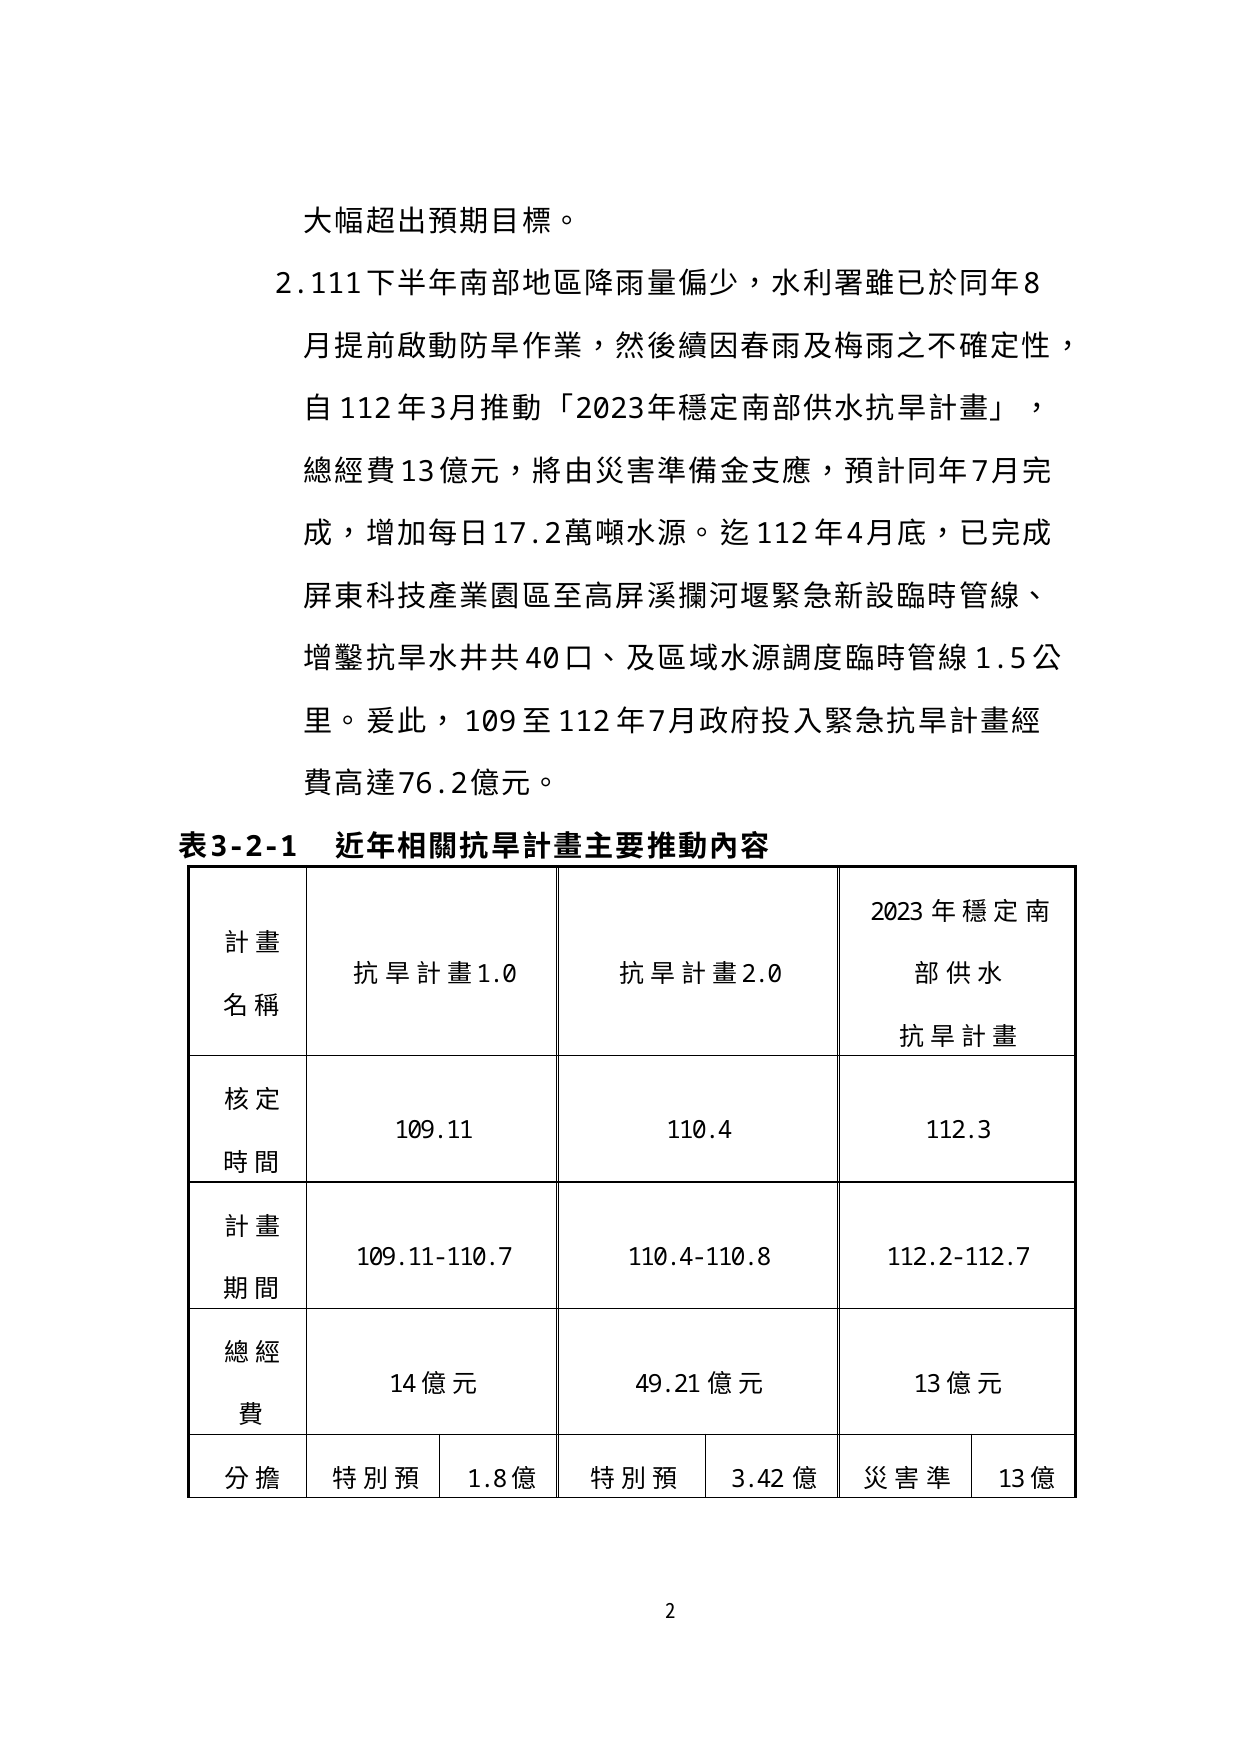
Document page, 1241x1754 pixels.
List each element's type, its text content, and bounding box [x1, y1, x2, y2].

table_cell 13億 [972, 1435, 1074, 1497]
table_cell 112.2-112.7 [840, 1183, 1074, 1307]
table_cell 110.4 [559, 1056, 837, 1181]
table_cell 109.11 [307, 1056, 556, 1181]
table_cell 109.11-110.7 [307, 1183, 556, 1307]
table_cell 110.4-110.8 [559, 1183, 837, 1307]
table_cell 13億元 [840, 1309, 1074, 1433]
table_cell 112.3 [840, 1056, 1074, 1181]
table_cell 分擔 [190, 1435, 306, 1497]
table_cell 49.21億元 [559, 1309, 837, 1433]
table_header 計畫名稱 [190, 868, 306, 1055]
table_cell 14億元 [307, 1309, 556, 1433]
table_cell 總經費 [190, 1309, 306, 1433]
table_cell 特別預 [307, 1435, 439, 1497]
table_header 抗旱計畫2.0 [559, 868, 837, 1055]
text 2.111下半年南部地區降雨量偏少，水利署雖已於同年8月提前啟動防旱作業，然後續因春雨及梅雨之不確定性，自112年3月推動「2023年穩定南部供水抗旱計畫」，總經費13億元，將由災害準備金支應，預計同年7月完成，增加每日17.2萬噸水源。迄112年4月底，已完成屏東科技產業園區至高屏溪攔河堰緊急新設臨時管線、增鑿抗旱水井共40口、及區域水源調度臨時管線1.5公里。爰此，109至112年7月政府投入緊急抗旱計畫經費高達76.2億元。 [266, 240, 1063, 802]
table_header 2023年穩定南部供水 抗旱計畫 [840, 868, 1074, 1055]
text 1.「抗旱1.0計畫」係因應自109下半年發生之嚴重乾旱，雖已投入14億元經費，並於110年2月達成每日增加78萬噸水源之救旱效益，惟同年因春雨不如預期，水庫蓄水量為歷年同期最低，旱象更顯嚴峻，水利署於4月間提出辦理「抗旱2.0計畫」，計畫總經費原為25億元，後因各項工作所需經費已增至49.21億元，爰配合實際執行情形修正計畫，其達成效益為每日增加88萬噸水源，大幅超出預期目標。 [266, 177, 1063, 240]
table_header 抗旱計畫1.0 [307, 868, 556, 1055]
text 表3-2-1 近年相關抗旱計畫主要推動內容 [177, 802, 1063, 865]
table_cell 核定時間 [190, 1056, 306, 1181]
table_cell 特別預 [559, 1435, 705, 1497]
table_cell 3.42億 [706, 1435, 837, 1497]
table_cell 災害準 [840, 1435, 971, 1497]
table_cell 1.8億 [440, 1435, 556, 1497]
table_cell 計畫期間 [190, 1183, 306, 1307]
